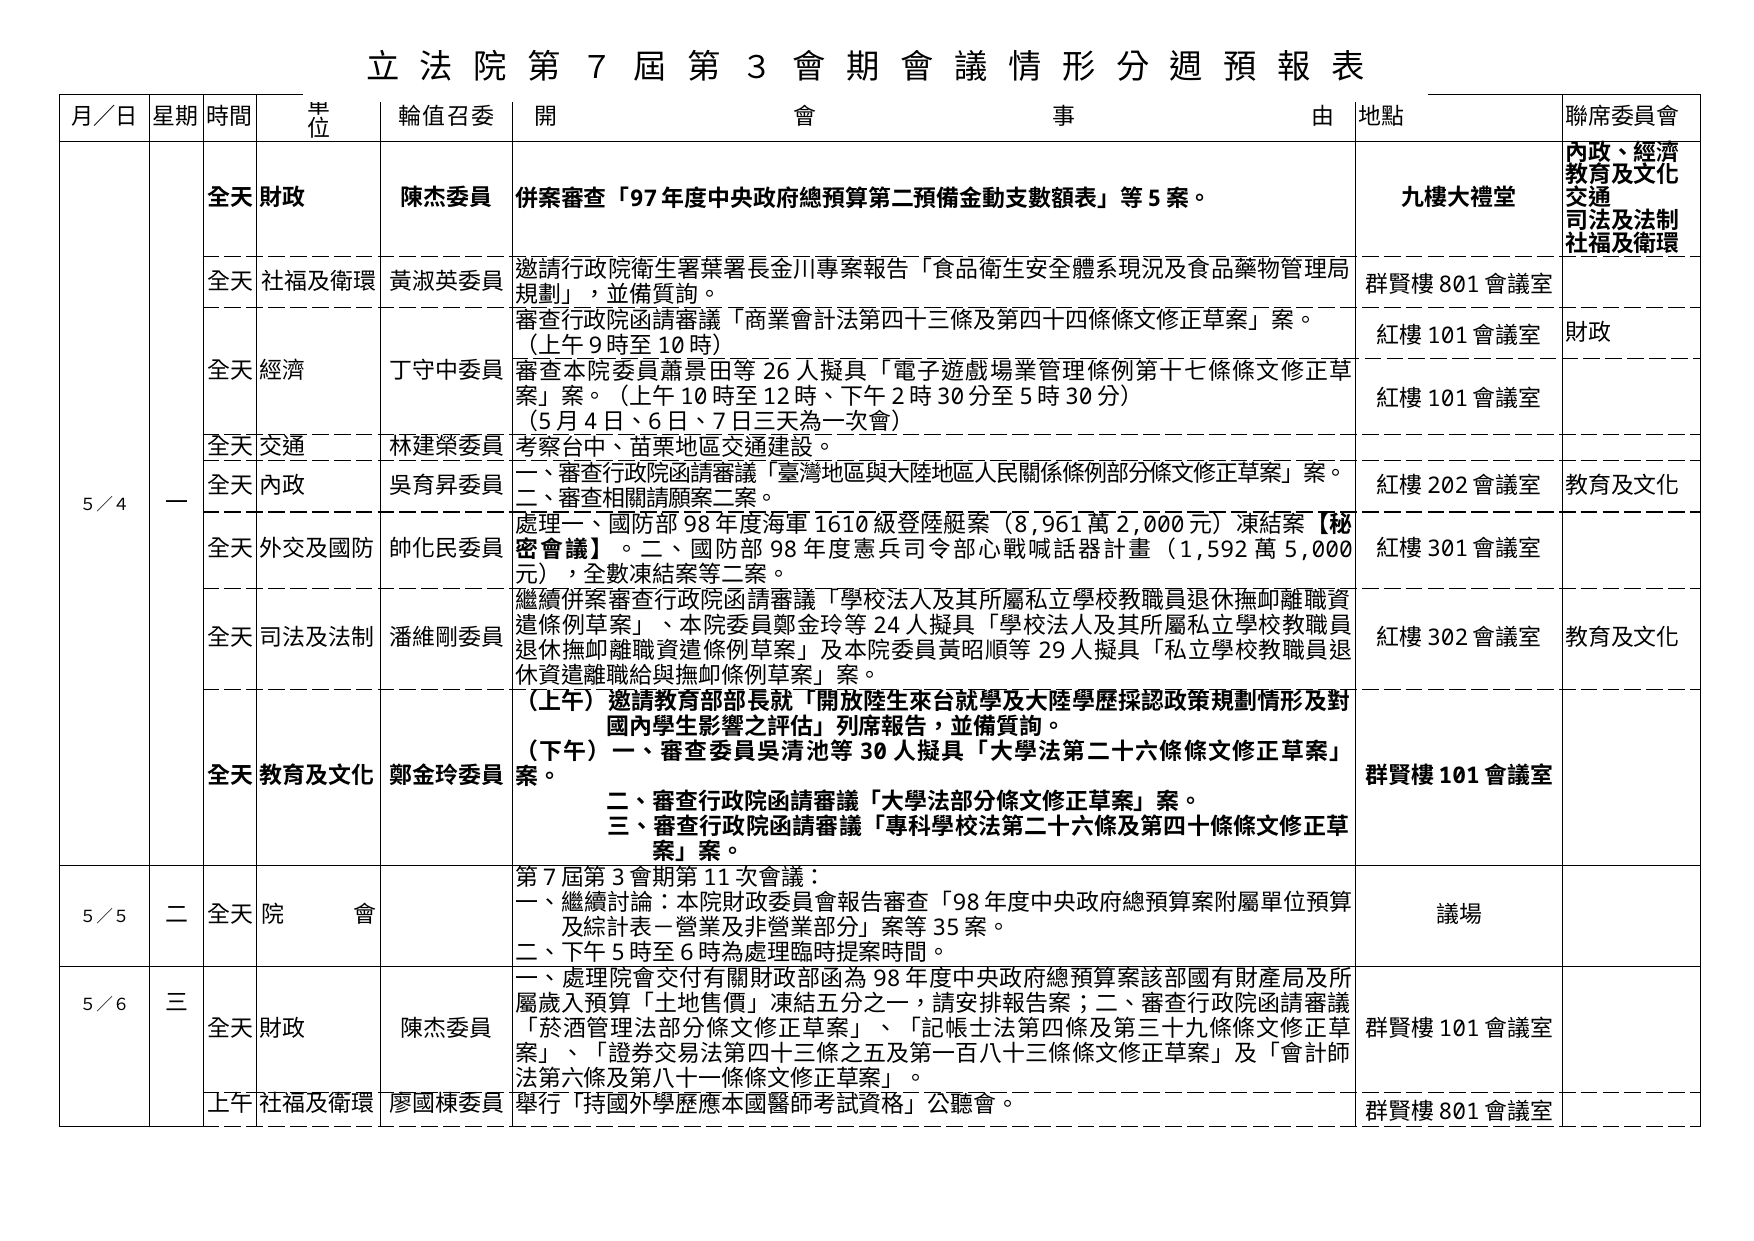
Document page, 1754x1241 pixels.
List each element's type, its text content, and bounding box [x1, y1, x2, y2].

table_cell 廖國棟委員 [381, 1092, 512, 1126]
table_cell 紅樓101會議室 [1356, 307, 1562, 358]
table_cell 陳杰委員 [381, 142, 512, 256]
table_cell 舉行「持國外學歷應本國醫師考試資格」公聽會。 [513, 1092, 1355, 1126]
table_cell 一、審查行政院函請審議「臺灣地區與大陸地區人民關係條例部分條文修正草案」案。 二、審查相關請願案二案。 [513, 460, 1355, 511]
table_cell [1563, 967, 1700, 1092]
table_header 開會事由 [513, 102, 1355, 141]
text 立法院第７屆第３會期會議情形分週預報表 [318, 35, 1413, 89]
table_cell [1563, 1092, 1700, 1126]
table_cell 院 會 [257, 866, 380, 966]
table_cell 紅樓302會議室 [1356, 588, 1562, 688]
table_cell 帥化民委員 [381, 511, 512, 587]
table_cell 全天 [204, 256, 256, 307]
table_cell 黃淑英委員 [381, 256, 512, 307]
table_cell 併案審查「97年度中央政府總預算第二預備金動支數額表」等5案。 [513, 142, 1355, 256]
table_header 輪值召委 [381, 102, 512, 141]
table_cell 全天 [204, 967, 256, 1092]
table_cell 邀請行政院衛生署葉署長金川專案報告「食品衛生安全體系現況及食品藥物管理局規劃」，並備質詢。 [513, 256, 1355, 307]
table_cell 全天 [204, 307, 256, 434]
table_cell 社福及衛環 [257, 256, 380, 307]
table_cell 全天 [204, 511, 256, 587]
table_cell 外交及國防 [257, 511, 380, 587]
table_cell 群賢樓101會議室 [1356, 967, 1562, 1092]
table_cell [1563, 434, 1700, 460]
table_cell 全天 [204, 460, 256, 511]
table_cell 林建榮委員 [381, 434, 512, 460]
table_cell 鄭金玲委員 [381, 689, 512, 864]
table_cell 群賢樓801會議室 [1356, 256, 1562, 307]
table_header 聯席委員會 [1563, 95, 1700, 141]
table_cell 財政 [1563, 307, 1700, 358]
table_cell [1563, 358, 1700, 434]
table_cell 吳育昇委員 [381, 460, 512, 511]
table_cell 上午 [204, 1092, 256, 1126]
table_cell 第7屆第3會期第11次會議： 一、繼續討論：本院財政委員會報告審查「98年度中央政府總預算案附屬單位預算及綜計表－營業及非營業部分」案等35案。 二、下午5時至6時為處理臨時提案時間。 [513, 866, 1355, 966]
table_cell 全天 [204, 142, 256, 256]
table_cell [381, 866, 512, 966]
table_cell 司法及法制 [257, 588, 380, 688]
table_cell 教育及文化 [1563, 588, 1700, 688]
table_cell 教育及文化 [257, 689, 380, 864]
table_cell 一、處理院會交付有關財政部函為98年度中央政府總預算案該部國有財產局及所屬歲入預算「土地售價」凍結五分之一，請安排報告案；二、審查行政院函請審議「菸酒管理法部分條文修正草案」、「記帳士法第四條及第三十九條條文修正草案」、「證券交易法第四十三條之五及第一百八十三條條文修正草案」及「會計師法第六條及第八十一條條文修正草案」。 [513, 967, 1355, 1092]
table_cell 財政 [257, 967, 380, 1092]
table_header 單 位 [257, 95, 380, 141]
table_header 地點 [1356, 95, 1562, 141]
table_header 月／日 [60, 95, 149, 141]
table_cell 內政 [257, 460, 380, 511]
table_cell 全天 [204, 866, 256, 966]
table_cell （上午）邀請教育部部長就「開放陸生來台就學及大陸學歷採認政策規劃情形及對國內學生影響之評估」列席報告，並備質詢。 （下午）一、審查委員吳清池等30人擬具「大學法第二十六條條文修正草案」案。 二、審查行政院函請審議「大學法部分條文修正草案」案。 三、審查行政院函請審議「專科學校法第二十六條及第四十條條文修正草案」案。 [513, 689, 1355, 864]
table_cell 交通 [257, 434, 380, 460]
table_cell 潘維剛委員 [381, 588, 512, 688]
table_cell 處理一、國防部98年度海軍1610級登陸艇案（8,961萬2,000元）凍結案【秘密會議】。二、國防部98年度憲兵司令部心戰喊話器計畫（1,592萬5,000元），全數凍結案等二案。 [513, 511, 1355, 587]
table_cell 丁守中委員 [381, 307, 512, 434]
table_cell ５／４ [60, 142, 149, 864]
table_cell 議場 [1356, 866, 1562, 966]
table_cell 全天 [204, 689, 256, 864]
table_header 星期 [150, 95, 203, 141]
table_cell ５／５ [60, 866, 149, 966]
table_cell 審查行政院函請審議「商業會計法第四十三條及第四十四條條文修正草案」案。 （上午9時至10時） [513, 307, 1355, 358]
table_cell 九樓大禮堂 [1356, 142, 1562, 256]
table_cell [1563, 689, 1700, 864]
table_cell 紅樓202會議室 [1356, 460, 1562, 511]
table_cell [1563, 866, 1700, 966]
table_cell 群賢樓801會議室 [1356, 1092, 1562, 1126]
table_cell 一 [150, 142, 203, 864]
table_cell 經濟 [257, 307, 380, 434]
table_cell 社福及衛環 [257, 1092, 380, 1126]
table_header 時間 [204, 95, 256, 141]
table_cell [1563, 256, 1700, 307]
table_cell 全天 [204, 434, 256, 460]
table_cell 紅樓301會議室 [1356, 511, 1562, 587]
table_cell 紅樓101會議室 [1356, 358, 1562, 434]
table_cell 繼續併案審查行政院函請審議「學校法人及其所屬私立學校教職員退休撫卹離職資遣條例草案」、本院委員鄭金玲等24人擬具「學校法人及其所屬私立學校教職員退休撫卹離職資遣條例草案」及本院委員黃昭順等29人擬具「私立學校教職員退休資遣離職給與撫卹條例草案」案。 [513, 588, 1355, 688]
table_cell [1563, 511, 1700, 587]
table_cell 全天 [204, 588, 256, 688]
table_cell 考察台中、苗栗地區交通建設。 [513, 434, 1355, 460]
table_cell 財政 [257, 142, 380, 256]
table_cell 三 [150, 967, 203, 1126]
table_cell 教育及文化 [1563, 460, 1700, 511]
table_cell 群賢樓101會議室 [1356, 689, 1562, 864]
table_cell 內政、經濟教育及文化交通 司法及法制社福及衛環 [1563, 142, 1700, 256]
table_cell 二 [150, 866, 203, 966]
table_cell ５／６ [60, 967, 149, 1126]
table_cell 陳杰委員 [381, 967, 512, 1092]
table_cell 審查本院委員蕭景田等26人擬具「電子遊戲場業管理條例第十七條條文修正草案」案。（上午10時至12時、下午2時30分至5時30分） （5月4日、6日、7日三天為一次會） [513, 358, 1355, 434]
table_cell [1356, 434, 1562, 460]
